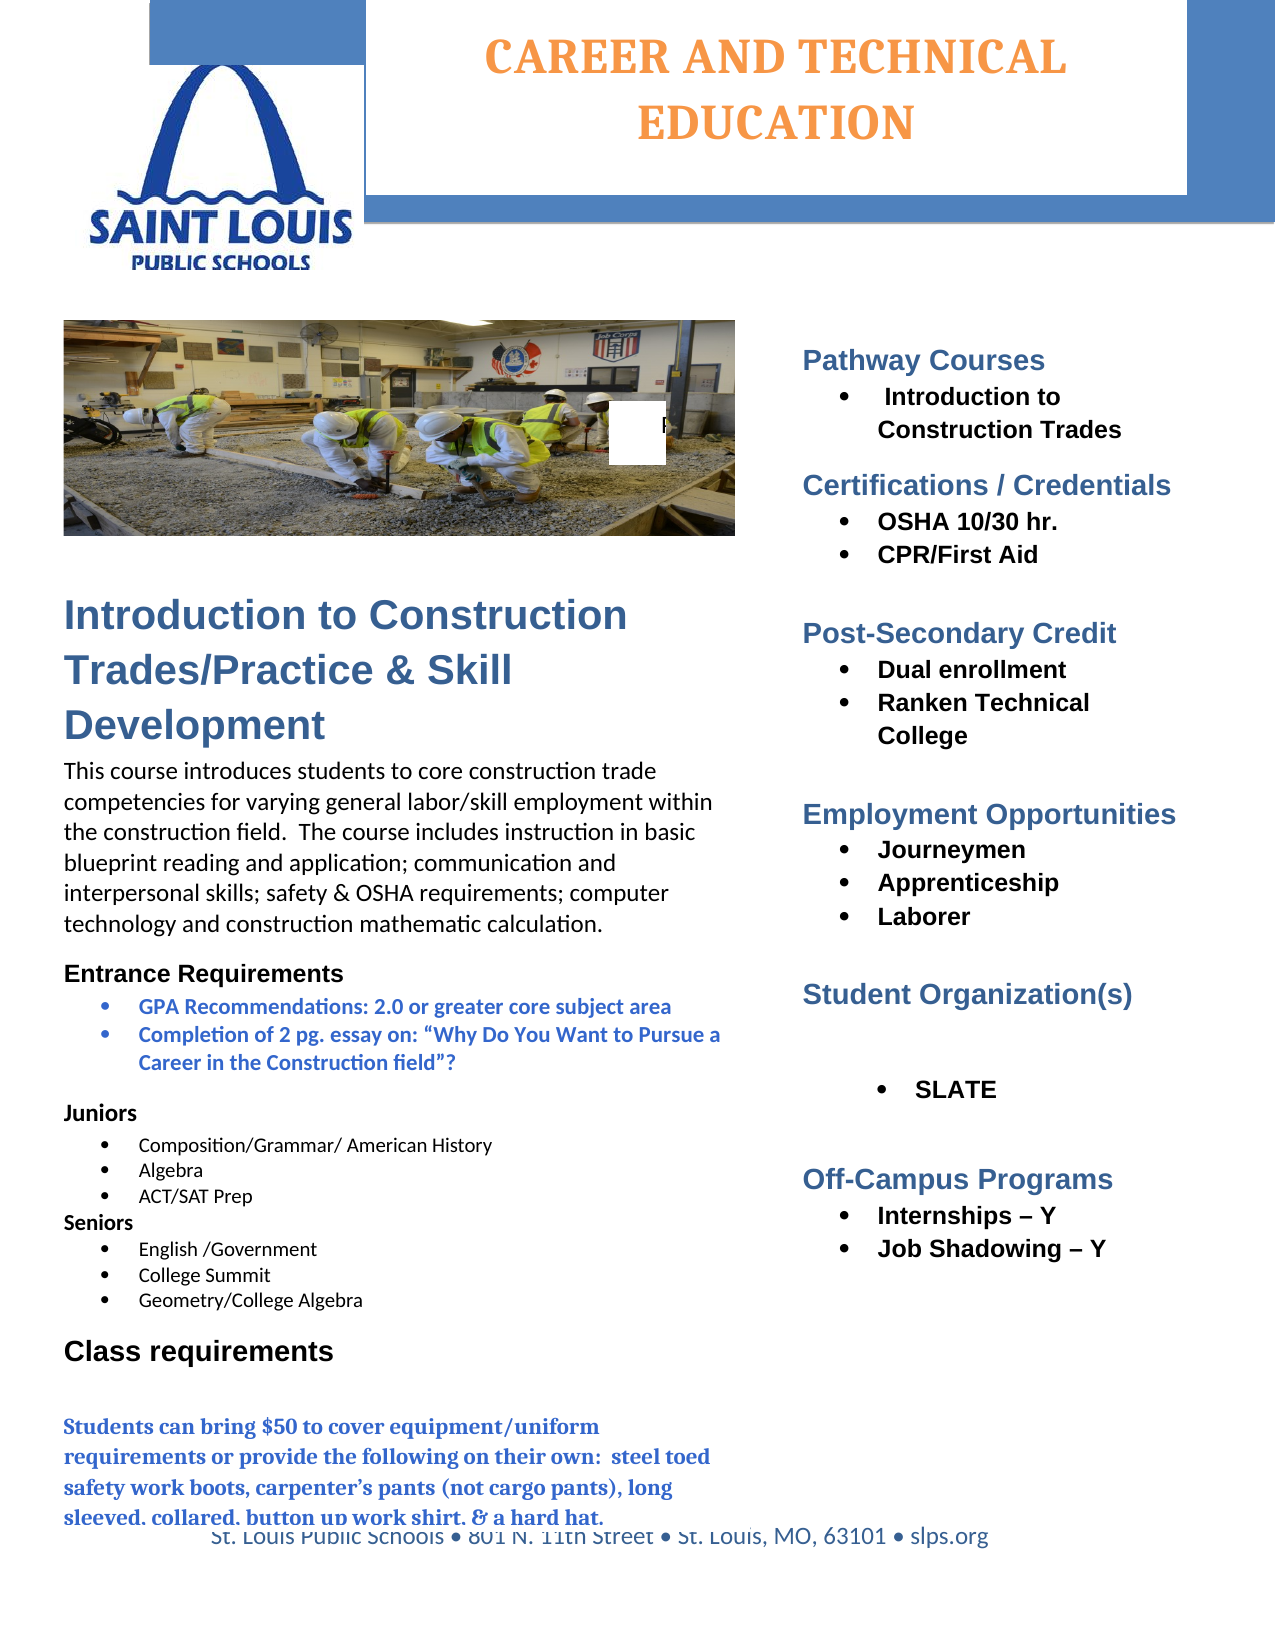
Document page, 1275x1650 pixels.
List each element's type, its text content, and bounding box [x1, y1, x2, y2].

list Journeymen [840, 835, 1185, 864]
text Seniors [63, 1208, 735, 1237]
text Student Organization(s) [802, 977, 1185, 1011]
subtitle Class requirements [63, 1334, 735, 1367]
text Certifications / Credentials [802, 468, 1185, 502]
list SLATE [877, 1075, 1185, 1104]
list Dual enrollment [840, 654, 1185, 683]
subtitle Students can bring $50 to cover equipment/uniform requirements or provide the following on their own: steel toed safety work boots, carpenter’s pants (not cargo pants), long sleeved, collared, button up work shirt, & a hard hat. [63, 1414, 735, 1525]
text Phone: 314-231-3720 | Fax: 314-345-4540 [648, 409, 666, 458]
list ACT/SAT Prep [101, 1183, 735, 1208]
subtitle Entrance Requirements [63, 959, 735, 988]
list Apprenticeship [840, 868, 1185, 897]
list CPR/First Aid [840, 540, 1185, 569]
subtitle Completion of 2 pg. essay on: “Why Do You Want to Pursue a Career in the Construction field”? [101, 1020, 735, 1076]
list English /Government [101, 1237, 735, 1262]
text Post-Secondary Credit [802, 616, 1185, 649]
subtitle Pathway Courses [802, 343, 1185, 376]
text Employment Opportunities [802, 797, 1185, 830]
text Off-Campus Programs [802, 1162, 1185, 1196]
text Introduction to Construction Trades/Practice & Skill Development [63, 590, 735, 748]
list Internships – Y [840, 1201, 1185, 1230]
list Geometry/College Algebra [101, 1287, 735, 1313]
list College Summit [101, 1262, 735, 1287]
list Introduction to Construction Trades [840, 381, 1185, 443]
list Job Shadowing – Y [840, 1234, 1185, 1263]
list OSHA 10/30 hr. [840, 507, 1185, 536]
subtitle Juniors [63, 1097, 735, 1128]
list Ranken Technical College [840, 688, 1185, 749]
list Algebra [101, 1158, 735, 1183]
list Composition/Grammar/ American History [101, 1132, 735, 1158]
text This course introduces students to core construction trade competencies for varying general labor/skill employment within the construction field. The course includes instruction in basic blueprint reading and application; communication and interpersonal skills; safety & OSHA requirements; computer technology and construction mathematic calculation. [63, 755, 735, 938]
list Laborer [840, 901, 1185, 930]
subtitle GPA Recommendations: 2.0 or greater core subject area [101, 992, 735, 1020]
